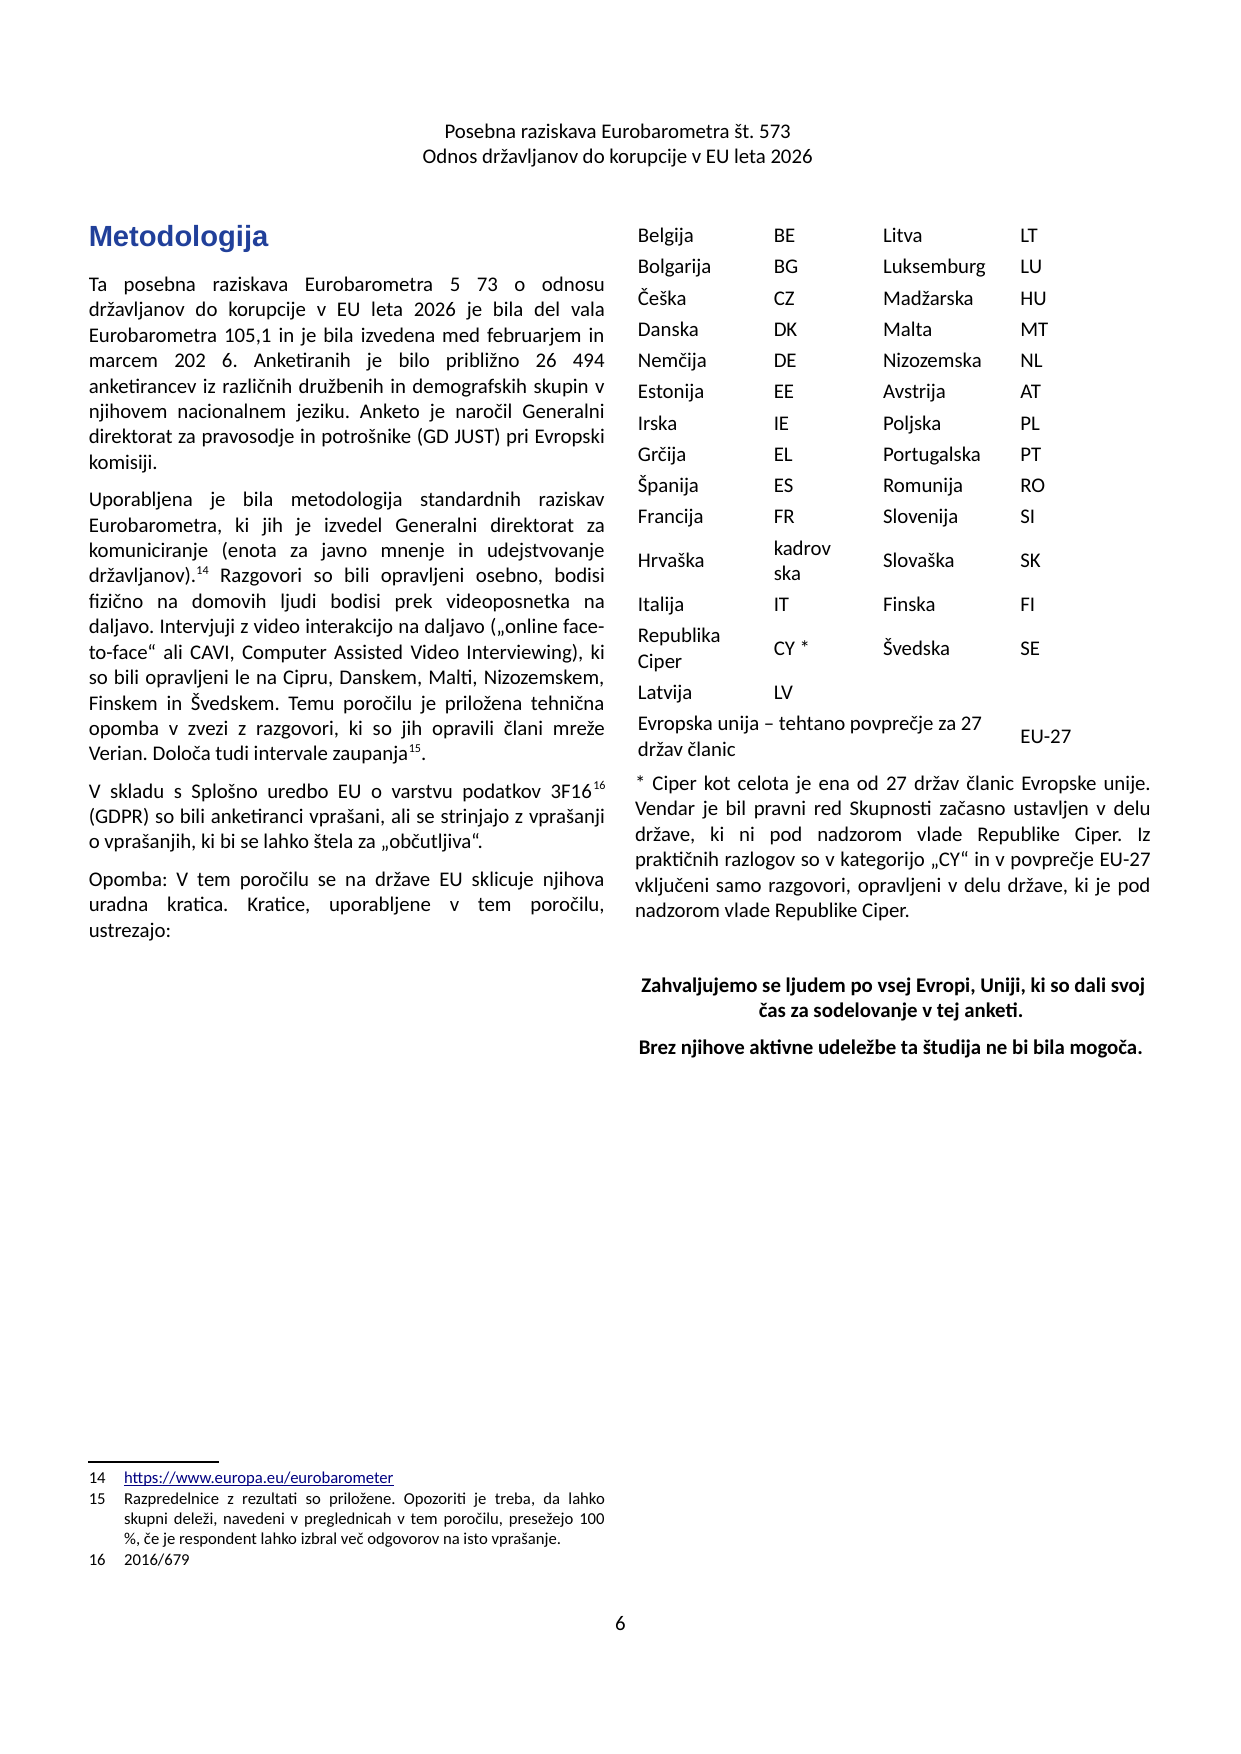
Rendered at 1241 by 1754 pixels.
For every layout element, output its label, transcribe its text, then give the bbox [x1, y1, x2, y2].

table_cell CZ [771, 282, 836, 313]
table_cell kadrovska [771, 532, 836, 588]
table_cell FR [771, 501, 836, 532]
subtitle Metodologija [88, 219, 605, 253]
table_cell Italija [635, 589, 771, 620]
table_cell [836, 501, 880, 532]
text https://www.europa.eu/eurobarometer [88, 1468, 605, 1488]
table_cell Latvija [635, 676, 771, 708]
table_cell SI [1017, 501, 1152, 532]
table_cell [880, 676, 1017, 708]
table_cell Slovaška [880, 532, 1017, 588]
table_header Belgija [635, 219, 771, 251]
table_cell MT [1017, 313, 1152, 344]
text 2016/679 [88, 1549, 605, 1569]
table_cell Nizozemska [880, 344, 1017, 376]
table_cell Estonija [635, 376, 771, 407]
table_cell Republika Ciper [635, 620, 771, 676]
table_cell SE [1017, 620, 1152, 676]
table_cell Romunija [880, 469, 1017, 501]
table_cell Evropska unija – tehtano povprečje za 27 držav članic [635, 708, 1017, 764]
text Razpredelnice z rezultati so priložene. Opozoriti je treba, da lahko skupni deleži, navedeni v preglednicah v tem poročilu, presežejo 100 %, če je respondent lahko izbral več odgovorov na isto vprašanje. [88, 1488, 605, 1549]
table_cell [836, 438, 880, 469]
table_cell FI [1017, 589, 1152, 620]
text V skladu s Splošno uredbo EU o varstvu podatkov 3F16 (GDPR) so bili anketiranci vprašani, ali se strinjajo z vprašanji o vprašanjih, ki bi se lahko štela za „občutljiva“. [88, 778, 605, 854]
table_header BE [771, 219, 836, 251]
table_cell IT [771, 589, 836, 620]
table_cell Portugalska [880, 438, 1017, 469]
table_cell [836, 344, 880, 376]
table_cell Danska [635, 313, 771, 344]
table_cell [836, 532, 880, 588]
table_cell Luksemburg [880, 251, 1017, 282]
table_cell PL [1017, 407, 1152, 438]
table_cell [836, 251, 880, 282]
table_cell RO [1017, 469, 1152, 501]
table_cell Finska [880, 589, 1017, 620]
table_cell Španija [635, 469, 771, 501]
table_cell Češka [635, 282, 771, 313]
table_cell [836, 407, 880, 438]
table_cell BG [771, 251, 836, 282]
table_cell Poljska [880, 407, 1017, 438]
table_cell DK [771, 313, 836, 344]
table_cell Slovenija [880, 501, 1017, 532]
table_cell [836, 676, 880, 708]
table_cell LU [1017, 251, 1152, 282]
table_cell Švedska [880, 620, 1017, 676]
table_cell Avstrija [880, 376, 1017, 407]
table_cell Irska [635, 407, 771, 438]
table_cell [836, 589, 880, 620]
table_header [836, 219, 880, 251]
table_cell NL [1017, 344, 1152, 376]
table_cell EU-27 [1017, 708, 1152, 764]
table_cell [836, 313, 880, 344]
table_cell LV [771, 676, 836, 708]
table_cell Grčija [635, 438, 771, 469]
table_cell Malta [880, 313, 1017, 344]
table_cell CY * [771, 620, 836, 676]
text Ta posebna raziskava Eurobarometra 5 73 o odnosu državljanov do korupcije v EU leta 2026 je bila del vala Eurobarometra 105,1 in je bila izvedena med februarjem in marcem 202 6. Anketiranih je bilo približno 26 494 anketirancev iz različnih družbenih in demografskih skupin v njihovem nacionalnem jeziku. Anketo je naročil Generalni direktorat za pravosodje in potrošnike (GD JUST) pri Evropski komisiji. [88, 271, 605, 474]
table_cell [836, 620, 880, 676]
text * Ciper kot celota je ena od 27 držav članic Evropske unije. Vendar je bil pravni red Skupnosti začasno ustavljen v delu države, ki ni pod nadzorom vlade Republike Ciper. Iz praktičnih razlogov so v kategorijo „CY“ in v povprečje EU-27 vključeni samo razgovori, opravljeni v delu države, ki je pod nadzorom vlade Republike Ciper. [635, 770, 1152, 923]
table_cell Hrvaška [635, 532, 771, 588]
table_cell [836, 469, 880, 501]
table_cell ES [771, 469, 836, 501]
table_cell Bolgarija [635, 251, 771, 282]
table_header Litva [880, 219, 1017, 251]
table_header LT [1017, 219, 1152, 251]
table_cell AT [1017, 376, 1152, 407]
table_cell HU [1017, 282, 1152, 313]
text Opomba: V tem poročilu se na države EU sklicuje njihova uradna kratica. Kratice, uporabljene v tem poročilu, ustrezajo: [88, 866, 605, 942]
table_cell Madžarska [880, 282, 1017, 313]
table_cell [836, 282, 880, 313]
table_cell IE [771, 407, 836, 438]
table_cell DE [771, 344, 836, 376]
text Brez njihove aktivne udeležbe ta študija ne bi bila mogoča. [635, 1034, 1152, 1060]
table_cell EE [771, 376, 836, 407]
table_cell PT [1017, 438, 1152, 469]
table_cell Francija [635, 501, 771, 532]
text Uporabljena je bila metodologija standardnih raziskav Eurobarometra, ki jih je izvedel Generalni direktorat za komuniciranje (enota za javno mnenje in udejstvovanje državljanov). Razgovori so bili opravljeni osebno, bodisi fizično na domovih ljudi bodisi prek videoposnetka na daljavo. Intervjuji z video interakcijo na daljavo („online face-to-face“ ali CAVI, Computer Assisted Video Interviewing), ki so bili opravljeni le na Cipru, Danskem, Malti, Nizozemskem, Finskem in Švedskem. Temu poročilu je priložena tehnična opomba v zvezi z razgovori, ki so jih opravili člani mreže Verian. Določa tudi intervale zaupanja. [88, 486, 605, 766]
table_cell [1017, 676, 1152, 708]
table_cell Nemčija [635, 344, 771, 376]
table_cell [836, 376, 880, 407]
table_cell EL [771, 438, 836, 469]
table_cell SK [1017, 532, 1152, 588]
text Zahvaljujemo se ljudem po vsej Evropi, Uniji, ki so dali svoj čas za sodelovanje v tej anketi. [635, 972, 1152, 1023]
